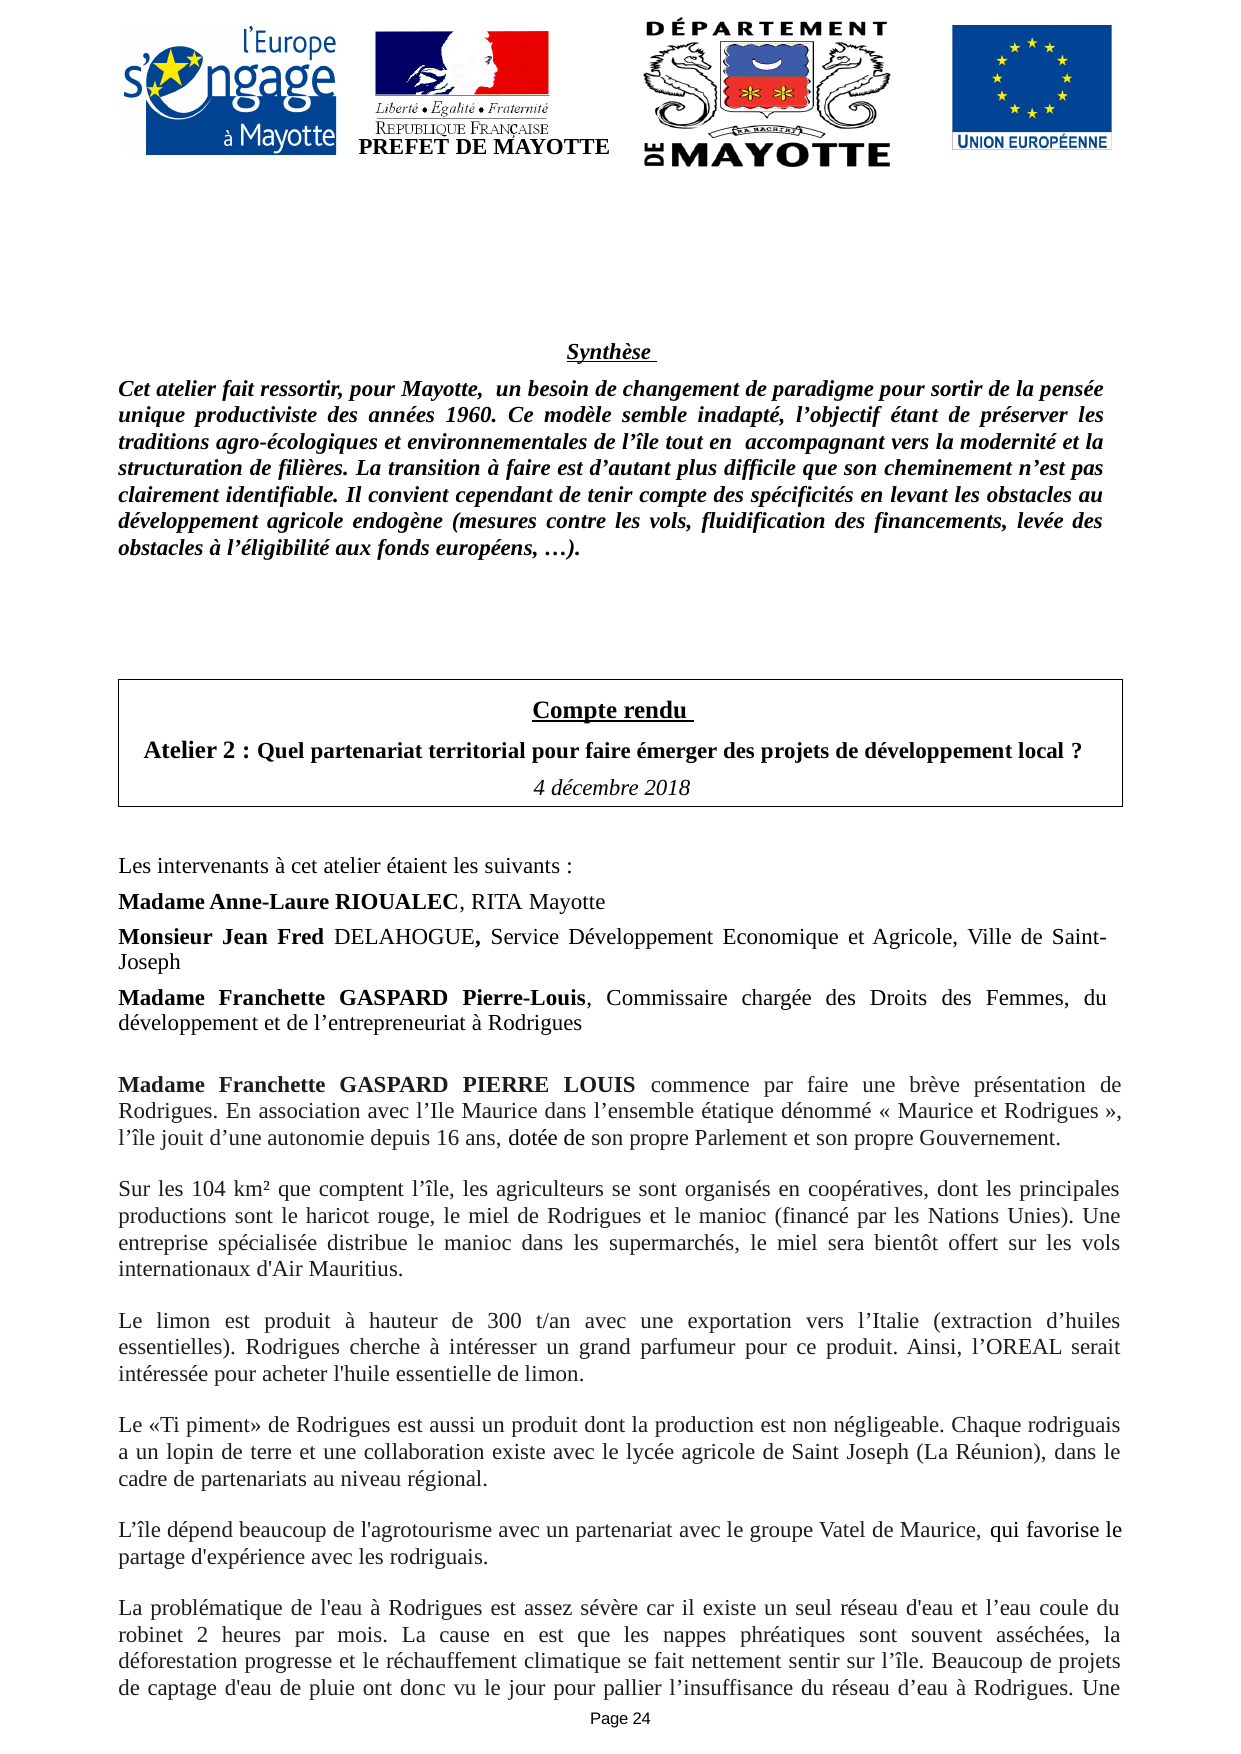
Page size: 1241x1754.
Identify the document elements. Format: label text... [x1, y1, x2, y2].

text L’île dépend beaucoup de l'agrotourisme avec un partenariat avec le groupe Vatel de Maurice, qui favorise le partage d'expérience avec les rodriguais. [118, 1516, 1122, 1569]
text Le «Ti piment» de Rodrigues est aussi un produit dont la production est non négligeable. Chaque rodriguais a un lopin de terre et une collaboration existe avec le lycée agricole de Saint Joseph (La Réunion), dans le cadre de partenariats au niveau régional. [118, 1411, 1122, 1491]
text Sur les 104 km² que comptent l’île, les agriculteurs se sont organisés en coopératives, dont les principales productions sont le haricot rouge, le miel de Rodrigues et le manioc (financé par les Nations Unies). Une entreprise spécialisée distribue le manioc dans les supermarchés, le miel sera bientôt offert sur les vols internationaux d'Air Mauritius. [118, 1175, 1122, 1282]
text Madame Franchette GASPARD Pierre-Louis, Commissaire chargée des Droits des Femmes, du développement et de l’entrepreneuriat à Rodrigues [118, 985, 1107, 1035]
text Cet atelier fait ressortir, pour Mayotte, un besoin de changement de paradigme pour sortir de la pensée unique productiviste des années 1960. Ce modèle semble inadapté, l’objectif étant de préserver les traditions agro-écologiques et environnementales de l’île tout en accompagnant vers la modernité et la structuration de filières. La transition à faire est d’autant plus difficile que son cheminement n’est pas clairement identifiable. Il convient cependant de tenir compte des spécificités en levant les obstacles au développement agricole endogène (mesures contre les vols, fluidification des financements, levée des obstacles à l’éligibilité aux fonds européens, …). [118, 374, 1107, 561]
picture [123, 26, 337, 155]
picture [952, 25, 1112, 150]
text Madame Franchette GASPARD PIERRE LOUIS commence par faire une brève présentation de Rodrigues. En association avec l’Ile Maurice dans l’ensemble étatique dénommé « Maurice et Rodrigues », l’île jouit d’une autonomie depuis 16 ans, dotée de son propre Parlement et son propre Gouvernement. [118, 1071, 1122, 1150]
picture [371, 26, 553, 139]
text Le limon est produit à hauteur de 300 t/an avec une exportation vers l’Italie (extraction d’huiles essentielles). Rodrigues cherche à intéresser un grand parfumeur pour ce produit. Ainsi, l’OREAL serait intéressée pour acheter l'huile essentielle de limon. [118, 1307, 1122, 1386]
picture [642, 17, 891, 167]
text Monsieur Jean Fred DELAHOGUE, Service Développement Economique et Agricole, Ville de Saint-Joseph [118, 925, 1107, 975]
table_header Compte rendu Atelier 2 : Quel partenariat territorial pour faire émerger des projets de développement local ? 4 décembre 2018 [119, 680, 1122, 806]
text Les intervenants à cet atelier étaient les suivants : [118, 854, 1107, 879]
text Madame Anne-Laure RIOUALEC, RITA Mayotte [118, 889, 1107, 914]
text Synthèse [118, 339, 1107, 364]
text La problématique de l'eau à Rodrigues est assez sévère car il existe un seul réseau d'eau et l’eau coule du robinet 2 heures par mois. La cause en est que les nappes phréatiques sont souvent asséchées, la déforestation progresse et le réchauffement climatique se fait nettement sentir sur l’île. Beaucoup de projets de captage d'eau de pluie ont donc vu le jour pour pallier l’insuffisance du réseau d’eau à Rodrigues. Une [118, 1594, 1122, 1700]
